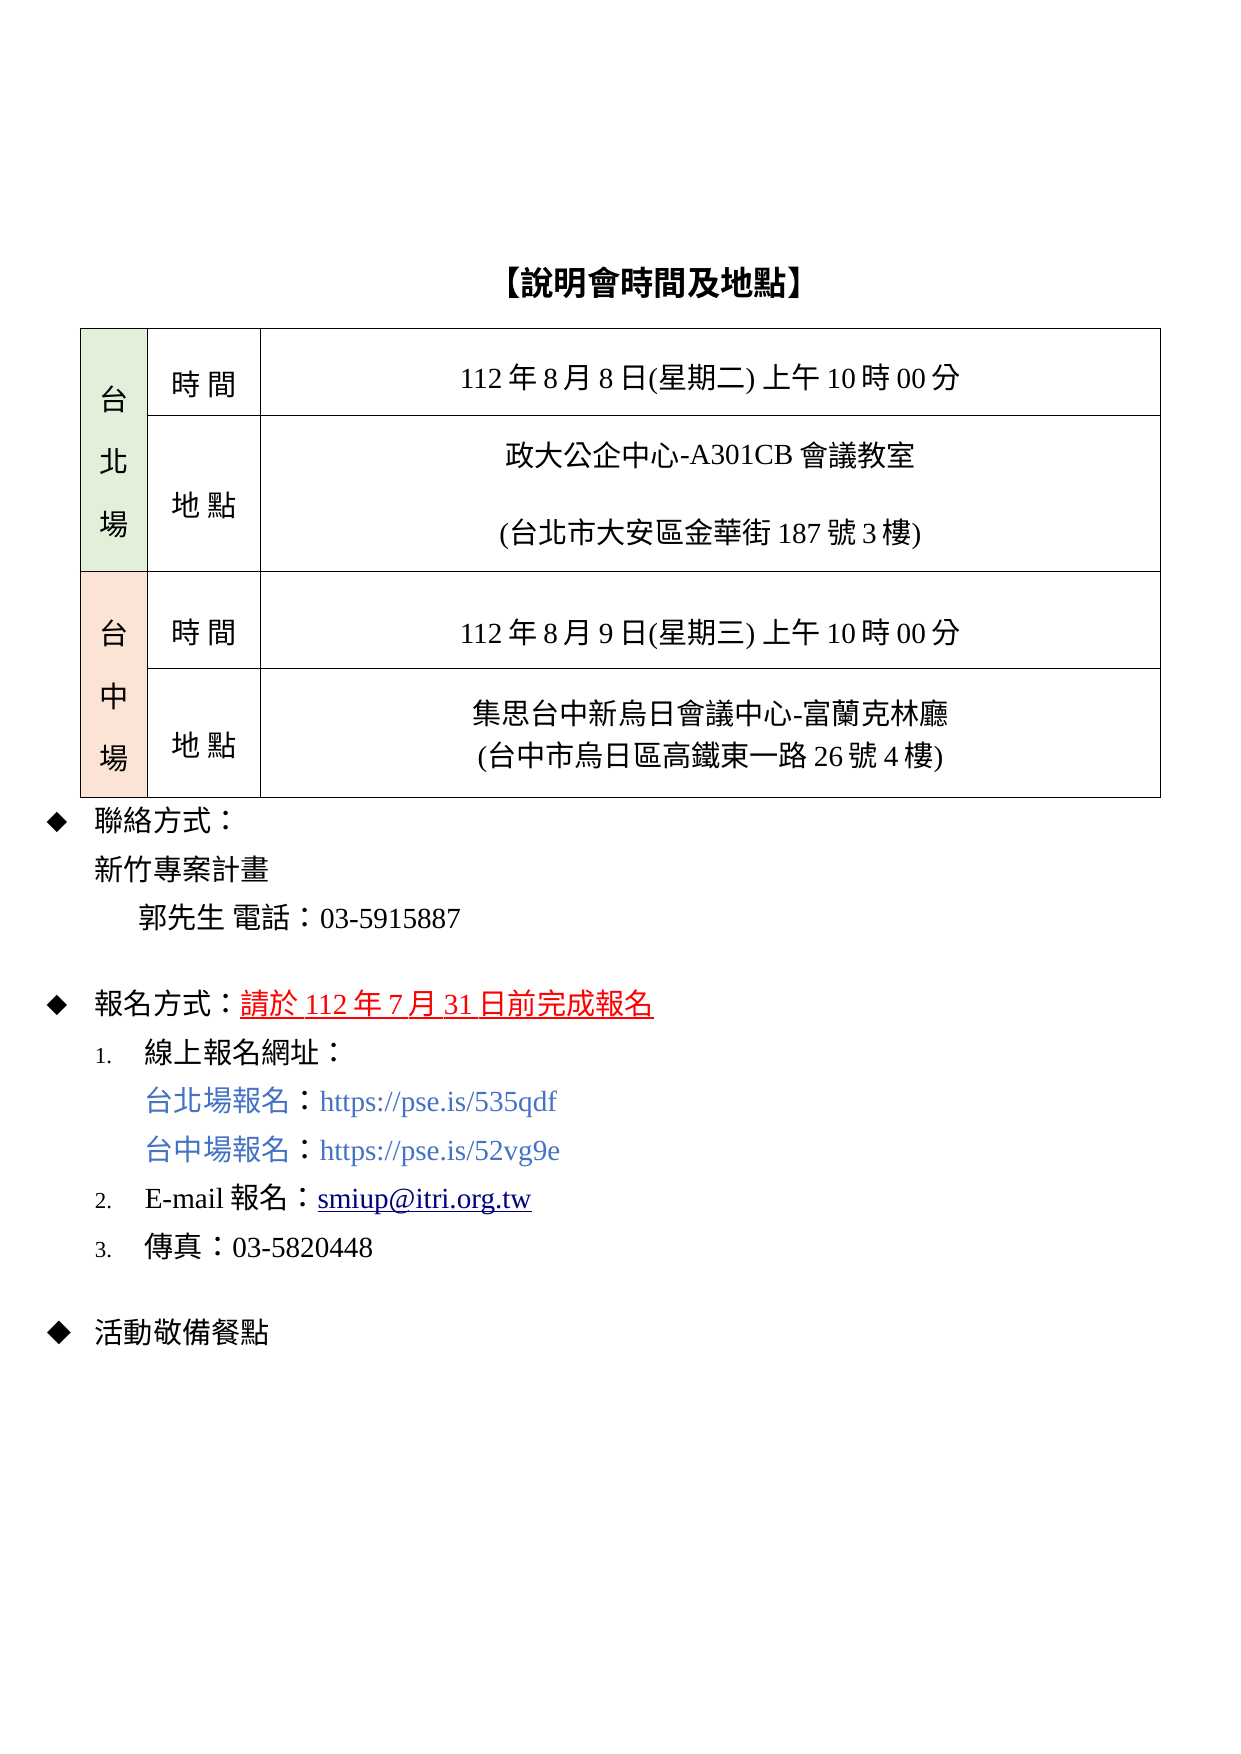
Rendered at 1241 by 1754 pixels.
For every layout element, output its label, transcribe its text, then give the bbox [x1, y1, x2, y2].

table_cell 政大公企中心-A301CB會議教室 (台北市大安區金華街187號3樓) [261, 416, 1160, 571]
list E-mail報名：smiup@itri.org.tw [94, 1175, 1175, 1217]
table_cell 地 點 [148, 669, 260, 797]
table_header 台北場 [81, 329, 147, 571]
table_cell 台中場 [81, 572, 147, 797]
table_header 時 間 [148, 329, 260, 415]
list 報名方式：請於112年7月31日前完成報名 [44, 981, 1175, 1023]
table_header 112年8月8日(星期二) 上午10時00分 [261, 329, 1160, 415]
table_cell 時 間 [148, 572, 260, 668]
list 聯絡方式： 新竹專案計畫 [44, 798, 1146, 888]
table_cell 集思台中新烏日會議中心-富蘭克林廳 (台中市烏日區高鐵東一路26號4樓) [261, 669, 1160, 797]
text 台北場報名：https://pse.is/535qdf [144, 1078, 1175, 1120]
table_cell 地 點 [148, 416, 260, 571]
text 台中場報名：https://pse.is/52vg9e [144, 1126, 1175, 1169]
list 活動敬備餐點 [44, 1309, 1175, 1352]
text 【說明會時間及地點】 [94, 239, 1146, 302]
table_cell 112年8月9日(星期三) 上午10時00分 [261, 572, 1160, 668]
list 線上報名網址： [94, 1029, 1175, 1072]
text 郭先生 電話：03-5915887 [138, 895, 1146, 937]
list 傳真：03-5820448 [94, 1223, 1175, 1266]
